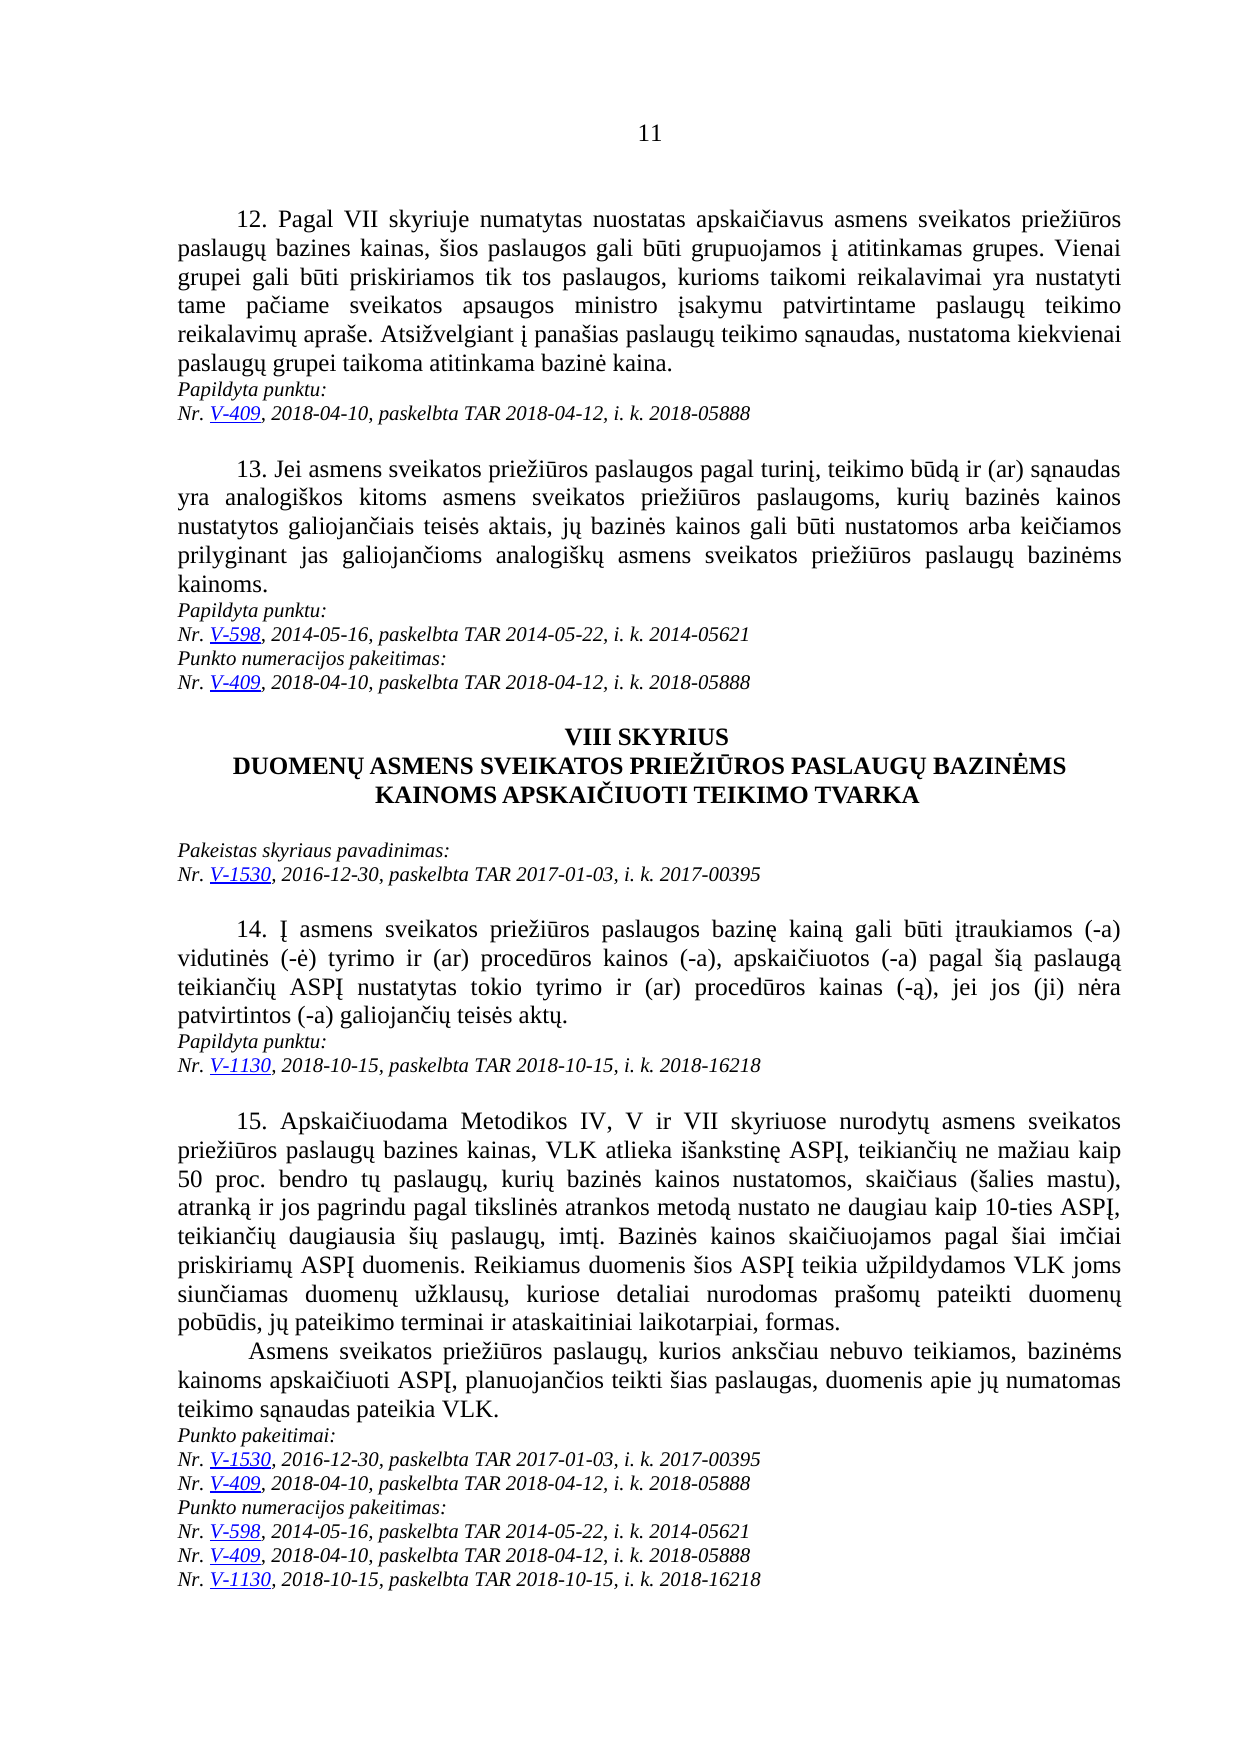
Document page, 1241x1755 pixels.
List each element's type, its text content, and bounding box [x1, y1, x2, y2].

text Nr. V-409, 2018-04-10, paskelbta TAR 2018-04-12, i. k. 2018-05888 [177, 1543, 1122, 1567]
text VIII SKYRIUS DUOMENŲ ASMENS SVEIKATOS PRIEŽIŪROS PASLAUGŲ BAZINĖMS KAINOMS APSKAIČIUOTI TEIKIMO TVARKA [177, 722, 1122, 809]
text 13. Jei asmens sveikatos priežiūros paslaugos pagal turinį, teikimo būdą ir (ar) sąnaudas yra analogiškos kitoms asmens sveikatos priežiūros paslaugoms, kurių bazinės kainos nustatytos galiojančiais teisės aktais, jų bazinės kainos gali būti nustatomos arba keičiamos prilyginant jas galiojančioms analogiškų asmens sveikatos priežiūros paslaugų bazinėms kainoms. [177, 454, 1122, 597]
text Punkto pakeitimai: [177, 1422, 1122, 1447]
text Nr. V-1130, 2018-10-15, paskelbta TAR 2018-10-15, i. k. 2018-16218 [177, 1567, 1122, 1591]
text Asmens sveikatos priežiūros paslaugų, kurios anksčiau nebuvo teikiamos, bazinėms kainoms apskaičiuoti ASPĮ, planuojančios teikti šias paslaugas, duomenis apie jų numatomas teikimo sąnaudas pateikia VLK. [177, 1336, 1122, 1422]
text Punkto numeracijos pakeitimas: [177, 646, 1122, 670]
text Nr. V-1530, 2016-12-30, paskelbta TAR 2017-01-03, i. k. 2017-00395 [177, 1447, 1122, 1471]
text Papildyta punktu: [177, 597, 1122, 622]
text 12. Pagal VII skyriuje numatytas nuostatas apskaičiavus asmens sveikatos priežiūros paslaugų bazines kainas, šios paslaugos gali būti grupuojamos į atitinkamas grupes. Vienai grupei gali būti priskiriamos tik tos paslaugos, kurioms taikomi reikalavimai yra nustatyti tame pačiame sveikatos apsaugos ministro įsakymu patvirtintame paslaugų teikimo reikalavimų apraše. Atsižvelgiant į panašias paslaugų teikimo sąnaudas, nustatoma kiekvienai paslaugų grupei taikoma atitinkama bazinė kaina. [177, 204, 1122, 377]
text Nr. V-598, 2014-05-16, paskelbta TAR 2014-05-22, i. k. 2014-05621 [177, 1519, 1122, 1543]
text Nr. V-409, 2018-04-10, paskelbta TAR 2018-04-12, i. k. 2018-05888 [177, 401, 1122, 425]
text Nr. V-1130, 2018-10-15, paskelbta TAR 2018-10-15, i. k. 2018-16218 [177, 1053, 1122, 1077]
text Papildyta punktu: [177, 1029, 1122, 1053]
text Nr. V-1530, 2016-12-30, paskelbta TAR 2017-01-03, i. k. 2017-00395 [177, 862, 1122, 886]
text Nr. V-409, 2018-04-10, paskelbta TAR 2018-04-12, i. k. 2018-05888 [177, 1471, 1122, 1495]
text Punkto numeracijos pakeitimas: [177, 1495, 1122, 1519]
text Papildyta punktu: [177, 377, 1122, 401]
text Pakeistas skyriaus pavadinimas: [177, 837, 1122, 862]
text 14. Į asmens sveikatos priežiūros paslaugos bazinę kainą gali būti įtraukiamos (-a) vidutinės (-ė) tyrimo ir (ar) procedūros kainos (-a), apskaičiuotos (-a) pagal šią paslaugą teikiančių ASPĮ nustatytas tokio tyrimo ir (ar) procedūros kainas (-ą), jei jos (ji) nėra patvirtintos (-a) galiojančių teisės aktų. [177, 914, 1122, 1029]
text Nr. V-409, 2018-04-10, paskelbta TAR 2018-04-12, i. k. 2018-05888 [177, 670, 1122, 694]
text 15. Apskaičiuodama Metodikos IV, V ir VII skyriuose nurodytų asmens sveikatos priežiūros paslaugų bazines kainas, VLK atlieka išankstinę ASPĮ, teikiančių ne mažiau kaip 50 proc. bendro tų paslaugų, kurių bazinės kainos nustatomos, skaičiaus (šalies mastu), atranką ir jos pagrindu pagal tikslinės atrankos metodą nustato ne daugiau kaip 10-ties ASPĮ, teikiančių daugiausia šių paslaugų, imtį. Bazinės kainos skaičiuojamos pagal šiai imčiai priskiriamų ASPĮ duomenis. Reikiamus duomenis šios ASPĮ teikia užpildydamos VLK joms siunčiamas duomenų užklausų, kuriose detaliai nurodomas prašomų pateikti duomenų pobūdis, jų pateikimo terminai ir ataskaitiniai laikotarpiai, formas. [177, 1106, 1122, 1336]
text Nr. V-598, 2014-05-16, paskelbta TAR 2014-05-22, i. k. 2014-05621 [177, 622, 1122, 646]
